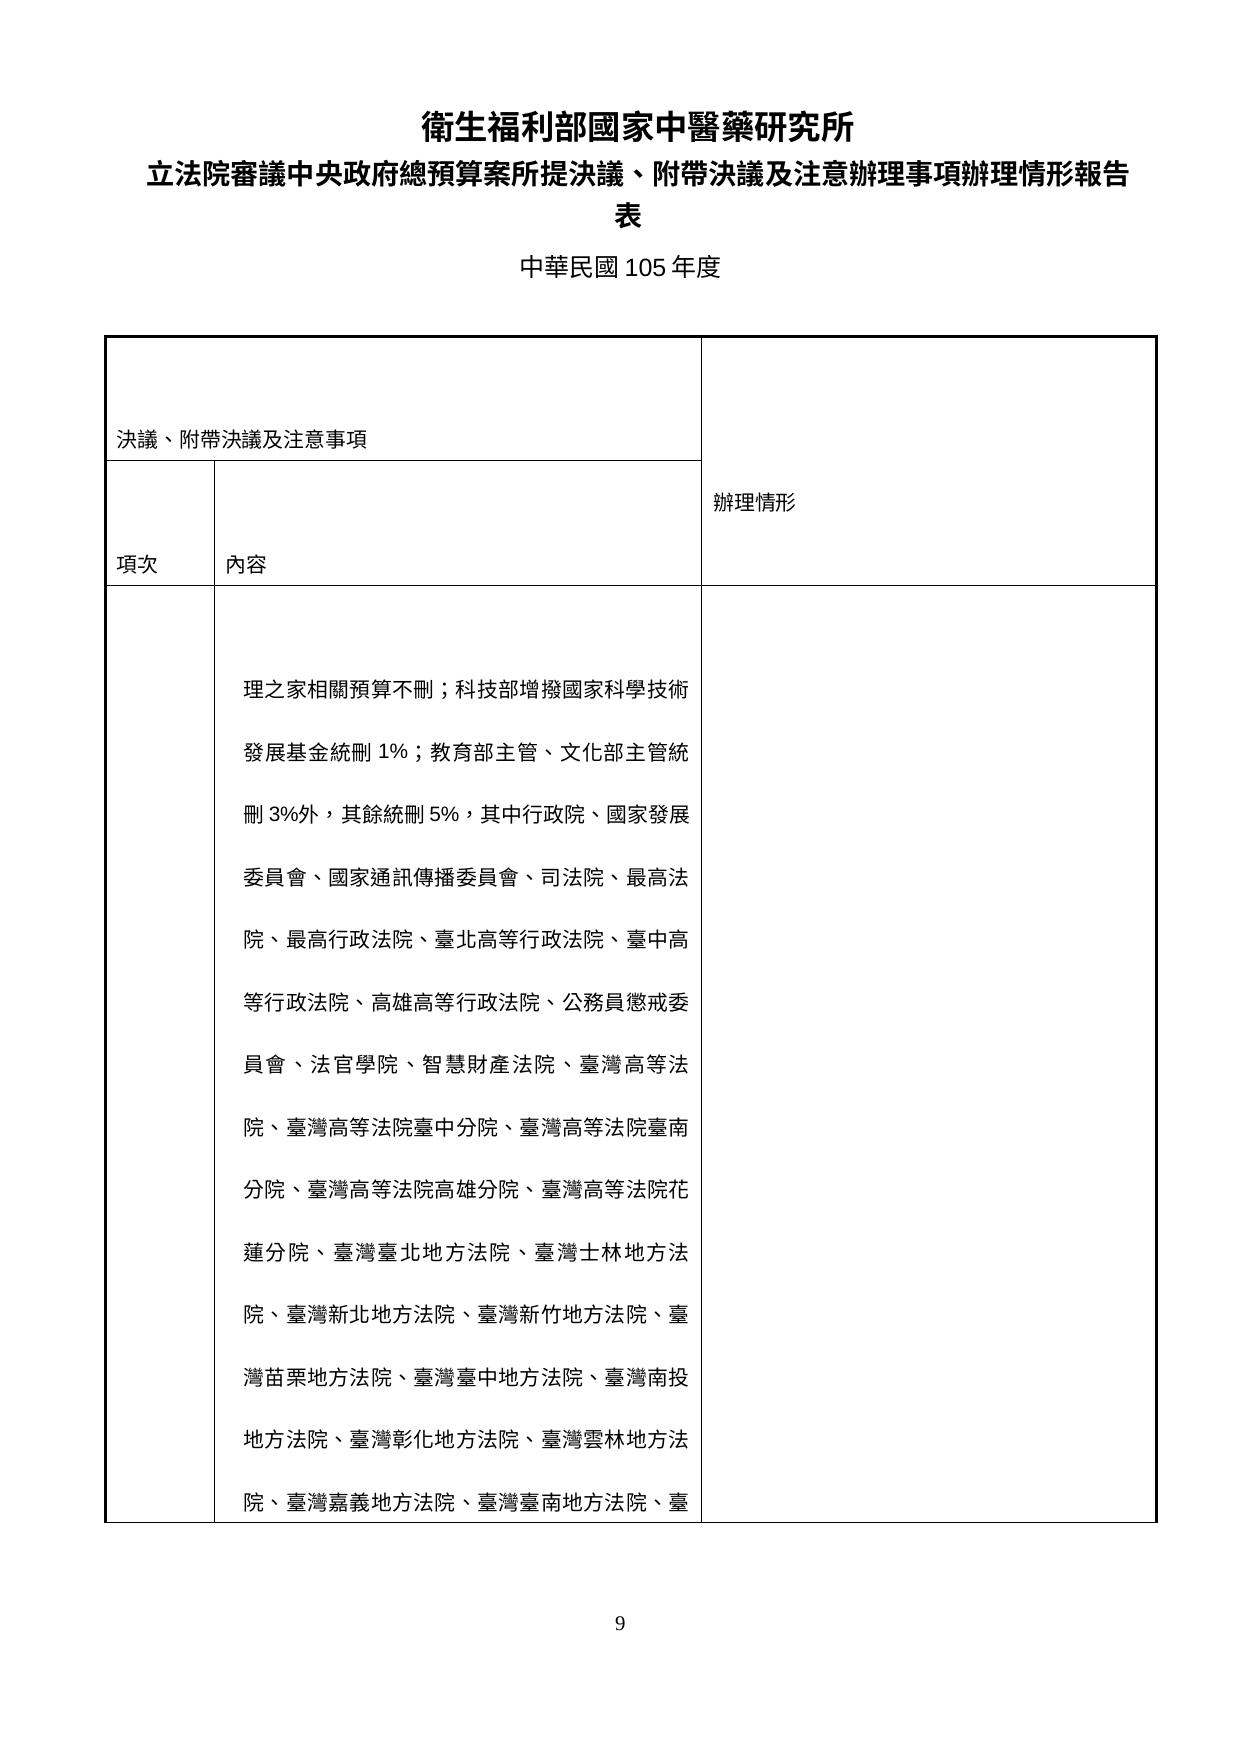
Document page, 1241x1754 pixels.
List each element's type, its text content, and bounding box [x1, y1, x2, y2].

table_header 決議、附帶決議及注意事項 [107, 338, 701, 459]
table_cell 理之家相關預算不刪；科技部增撥國家科學技術發展基金統刪1%；教育部主管、文化部主管統刪3%外，其餘統刪5%，其中行政院、國家發展委員會、國家通訊傳播委員會、司法院、最高法院、最高行政法院、臺北高等行政法院、臺中高等行政法院、高雄高等行政法院、公務員懲戒委員會、法官學院、智慧財產法院、臺灣高等法院、臺灣高等法院臺中分院、臺灣高等法院臺南分院、臺灣高等法院高雄分院、臺灣高等法院花蓮分院、臺灣臺北地方法院、臺灣士林地方法院、臺灣新北地方法院、臺灣新竹地方法院、臺灣苗栗地方法院、臺灣臺中地方法院、臺灣南投地方法院、臺灣彰化地方法院、臺灣雲林地方法院、臺灣嘉義地方法院、臺灣臺南地方法院、臺 [215, 586, 701, 1522]
table_cell 內容 [215, 461, 701, 584]
table_cell [107, 586, 214, 1522]
table_cell 項次 [107, 461, 214, 584]
table_cell [702, 586, 1155, 1522]
table_header 辦理情形 [702, 338, 1155, 584]
